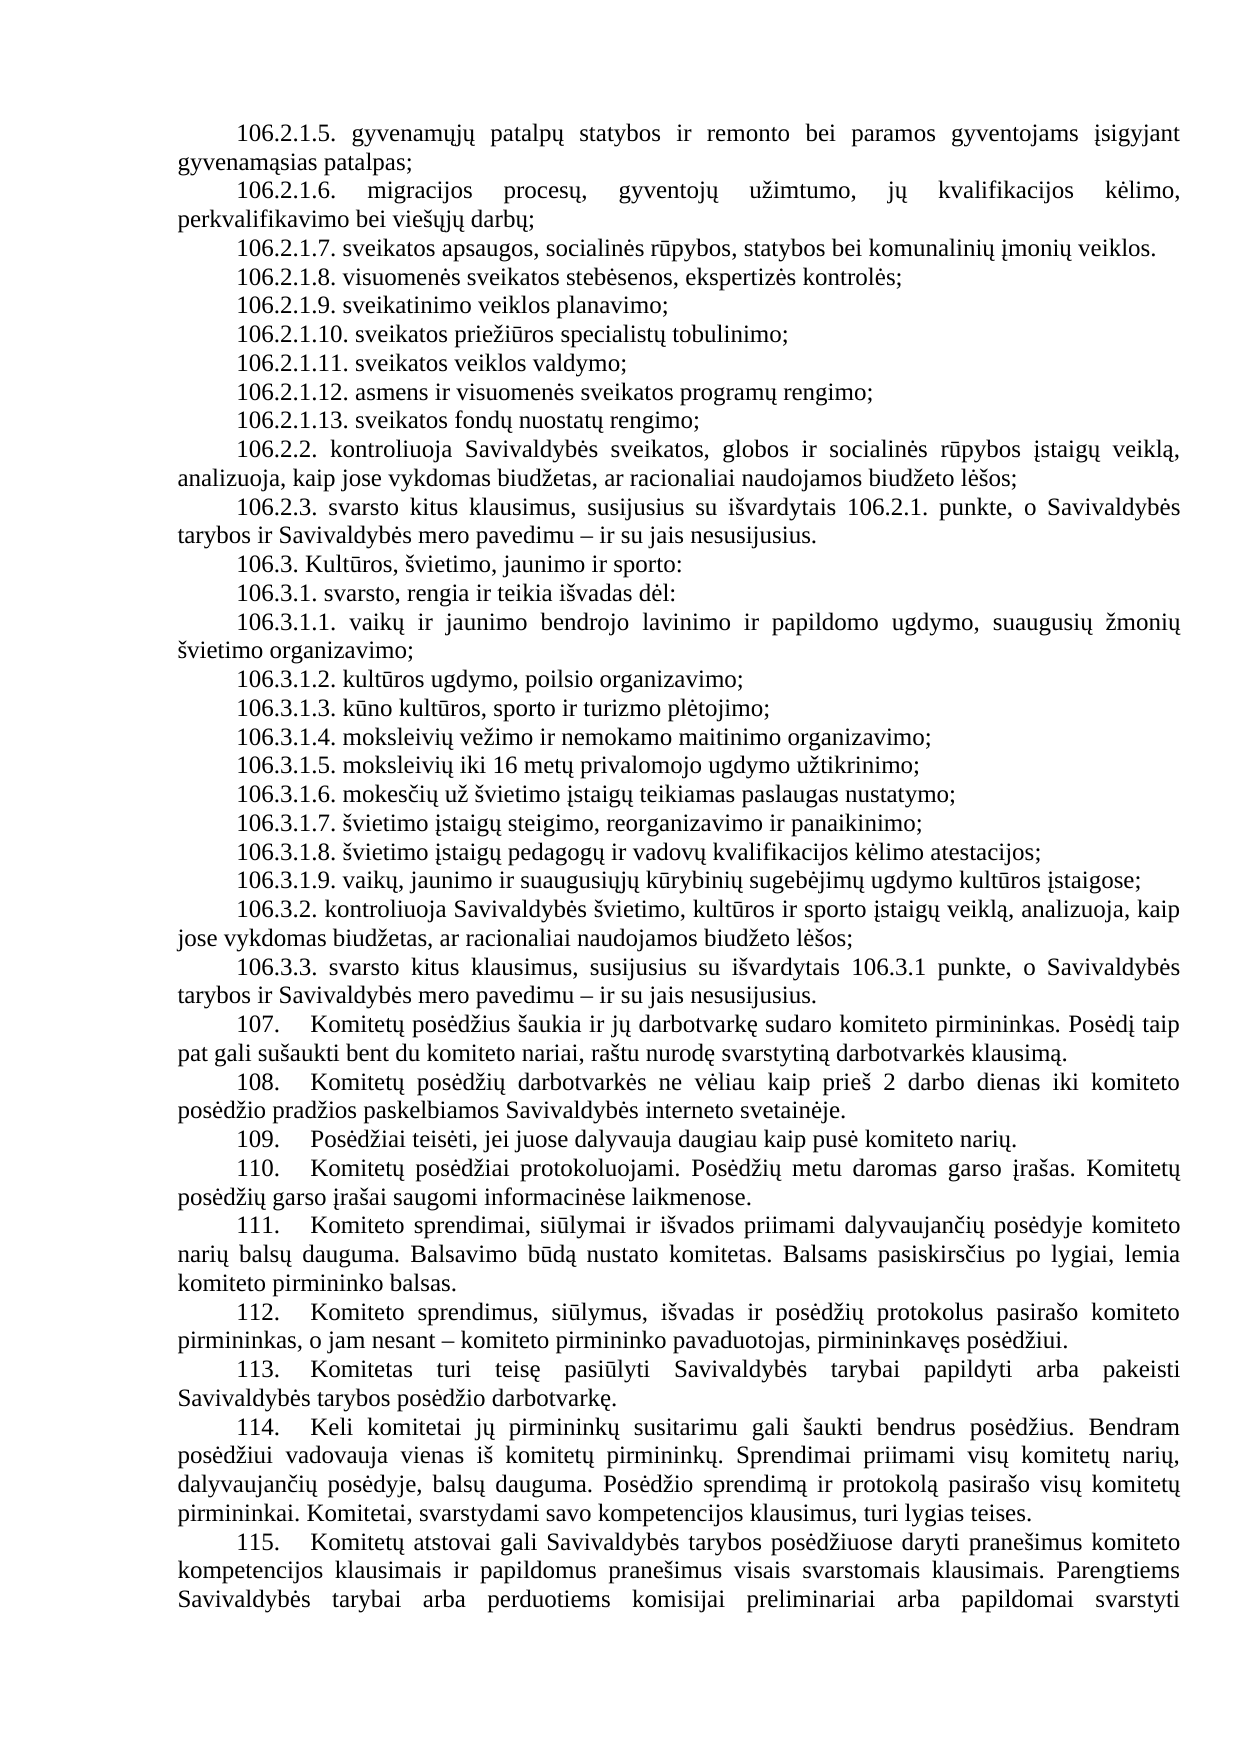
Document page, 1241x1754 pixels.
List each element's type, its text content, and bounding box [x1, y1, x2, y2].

text 109. Posėdžiai teisėti, jei juose dalyvauja daugiau kaip pusė komiteto narių. [177, 1124, 1181, 1153]
text 106.3.1.6. mokesčių už švietimo įstaigų teikiamas paslaugas nustatymo; [236, 779, 1181, 808]
text 106.2.1.7. sveikatos apsaugos, socialinės rūpybos, statybos bei komunalinių įmonių veiklos. [236, 233, 1181, 262]
text 106.3.1. svarsto, rengia ir teikia išvadas dėl: [236, 578, 1181, 607]
text 106.3. Kultūros, švietimo, jaunimo ir sporto: [236, 549, 1181, 578]
text 106.3.3. svarsto kitus klausimus, susijusius su išvardytais 106.3.1 punkte, o Savivaldybės tarybos ir Savivaldybės mero pavedimu – ir su jais nesusijusius. [177, 952, 1181, 1009]
text 106.3.1.4. moksleivių vežimo ir nemokamo maitinimo organizavimo; [236, 722, 1181, 751]
text 106.3.1.5. moksleivių iki 16 metų privalomojo ugdymo užtikrinimo; [236, 751, 1181, 779]
text 106.3.1.8. švietimo įstaigų pedagogų ir vadovų kvalifikacijos kėlimo atestacijos; [236, 837, 1181, 866]
text 107. Komitetų posėdžius šaukia ir jų darbotvarkę sudaro komiteto pirmininkas. Posėdį taip pat gali sušaukti bent du komiteto nariai, raštu nurodę svarstytiną darbotvarkės klausimą. [177, 1009, 1181, 1067]
text 106.3.1.2. kultūros ugdymo, poilsio organizavimo; [236, 664, 1181, 693]
text 112. Komiteto sprendimus, siūlymus, išvadas ir posėdžių protokolus pasirašo komiteto pirmininkas, o jam nesant – komiteto pirmininko pavaduotojas, pirmininkavęs posėdžiui. [177, 1297, 1181, 1354]
text 106.3.1.1. vaikų ir jaunimo bendrojo lavinimo ir papildomo ugdymo, suaugusių žmonių švietimo organizavimo; [177, 607, 1181, 664]
text 108. Komitetų posėdžių darbotvarkės ne vėliau kaip prieš 2 darbo dienas iki komiteto posėdžio pradžios paskelbiamos Savivaldybės interneto svetainėje. [177, 1067, 1181, 1124]
text 106.2.3. svarsto kitus klausimus, susijusius su išvardytais 106.2.1. punkte, o Savivaldybės tarybos ir Savivaldybės mero pavedimu – ir su jais nesusijusius. [177, 492, 1181, 549]
text 110. Komitetų posėdžiai protokoluojami. Posėdžių metu daromas garso įrašas. Komitetų posėdžių garso įrašai saugomi informacinėse laikmenose. [177, 1153, 1181, 1211]
text 114. Keli komitetai jų pirmininkų susitarimu gali šaukti bendrus posėdžius. Bendram posėdžiui vadovauja vienas iš komitetų pirmininkų. Sprendimai priimami visų komitetų narių, dalyvaujančių posėdyje, balsų dauguma. Posėdžio sprendimą ir protokolą pasirašo visų komitetų pirmininkai. Komitetai, svarstydami savo kompetencijos klausimus, turi lygias teises. [177, 1412, 1181, 1527]
text 106.3.1.3. kūno kultūros, sporto ir turizmo plėtojimo; [236, 693, 1181, 722]
text 106.2.1.5. gyvenamųjų patalpų statybos ir remonto bei paramos gyventojams įsigyjant gyvenamąsias patalpas; [177, 118, 1181, 176]
text 106.2.1.13. sveikatos fondų nuostatų rengimo; [236, 406, 1181, 434]
text 106.2.1.11. sveikatos veiklos valdymo; [236, 348, 1181, 377]
text 115. Komitetų atstovai gali Savivaldybės tarybos posėdžiuose daryti pranešimus komiteto kompetencijos klausimais ir papildomus pranešimus visais svarstomais klausimais. Parengtiems Savivaldybės tarybai arba perduotiems komisijai preliminariai arba papildomai svarstyti [177, 1527, 1181, 1613]
text 106.3.1.7. švietimo įstaigų steigimo, reorganizavimo ir panaikinimo; [236, 808, 1181, 837]
text 106.2.1.8. visuomenės sveikatos stebėsenos, ekspertizės kontrolės; [236, 262, 1181, 291]
text 106.2.1.6. migracijos procesų, gyventojų užimtumo, jų kvalifikacijos kėlimo, perkvalifikavimo bei viešųjų darbų; [177, 176, 1181, 233]
text 106.3.2. kontroliuoja Savivaldybės švietimo, kultūros ir sporto įstaigų veiklą, analizuoja, kaip jose vykdomas biudžetas, ar racionaliai naudojamos biudžeto lėšos; [177, 894, 1181, 952]
text 106.2.2. kontroliuoja Savivaldybės sveikatos, globos ir socialinės rūpybos įstaigų veiklą, analizuoja, kaip jose vykdomas biudžetas, ar racionaliai naudojamos biudžeto lėšos; [177, 434, 1181, 492]
text 111. Komiteto sprendimai, siūlymai ir išvados priimami dalyvaujančių posėdyje komiteto narių balsų dauguma. Balsavimo būdą nustato komitetas. Balsams pasiskirsčius po lygiai, lemia komiteto pirmininko balsas. [177, 1211, 1181, 1297]
text 113. Komitetas turi teisę pasiūlyti Savivaldybės tarybai papildyti arba pakeisti Savivaldybės tarybos posėdžio darbotvarkę. [177, 1354, 1181, 1412]
text 106.2.1.12. asmens ir visuomenės sveikatos programų rengimo; [236, 377, 1181, 406]
text 106.3.1.9. vaikų, jaunimo ir suaugusiųjų kūrybinių sugebėjimų ugdymo kultūros įstaigose; [236, 866, 1181, 894]
text 106.2.1.9. sveikatinimo veiklos planavimo; [236, 291, 1181, 319]
text 106.2.1.10. sveikatos priežiūros specialistų tobulinimo; [236, 319, 1181, 348]
